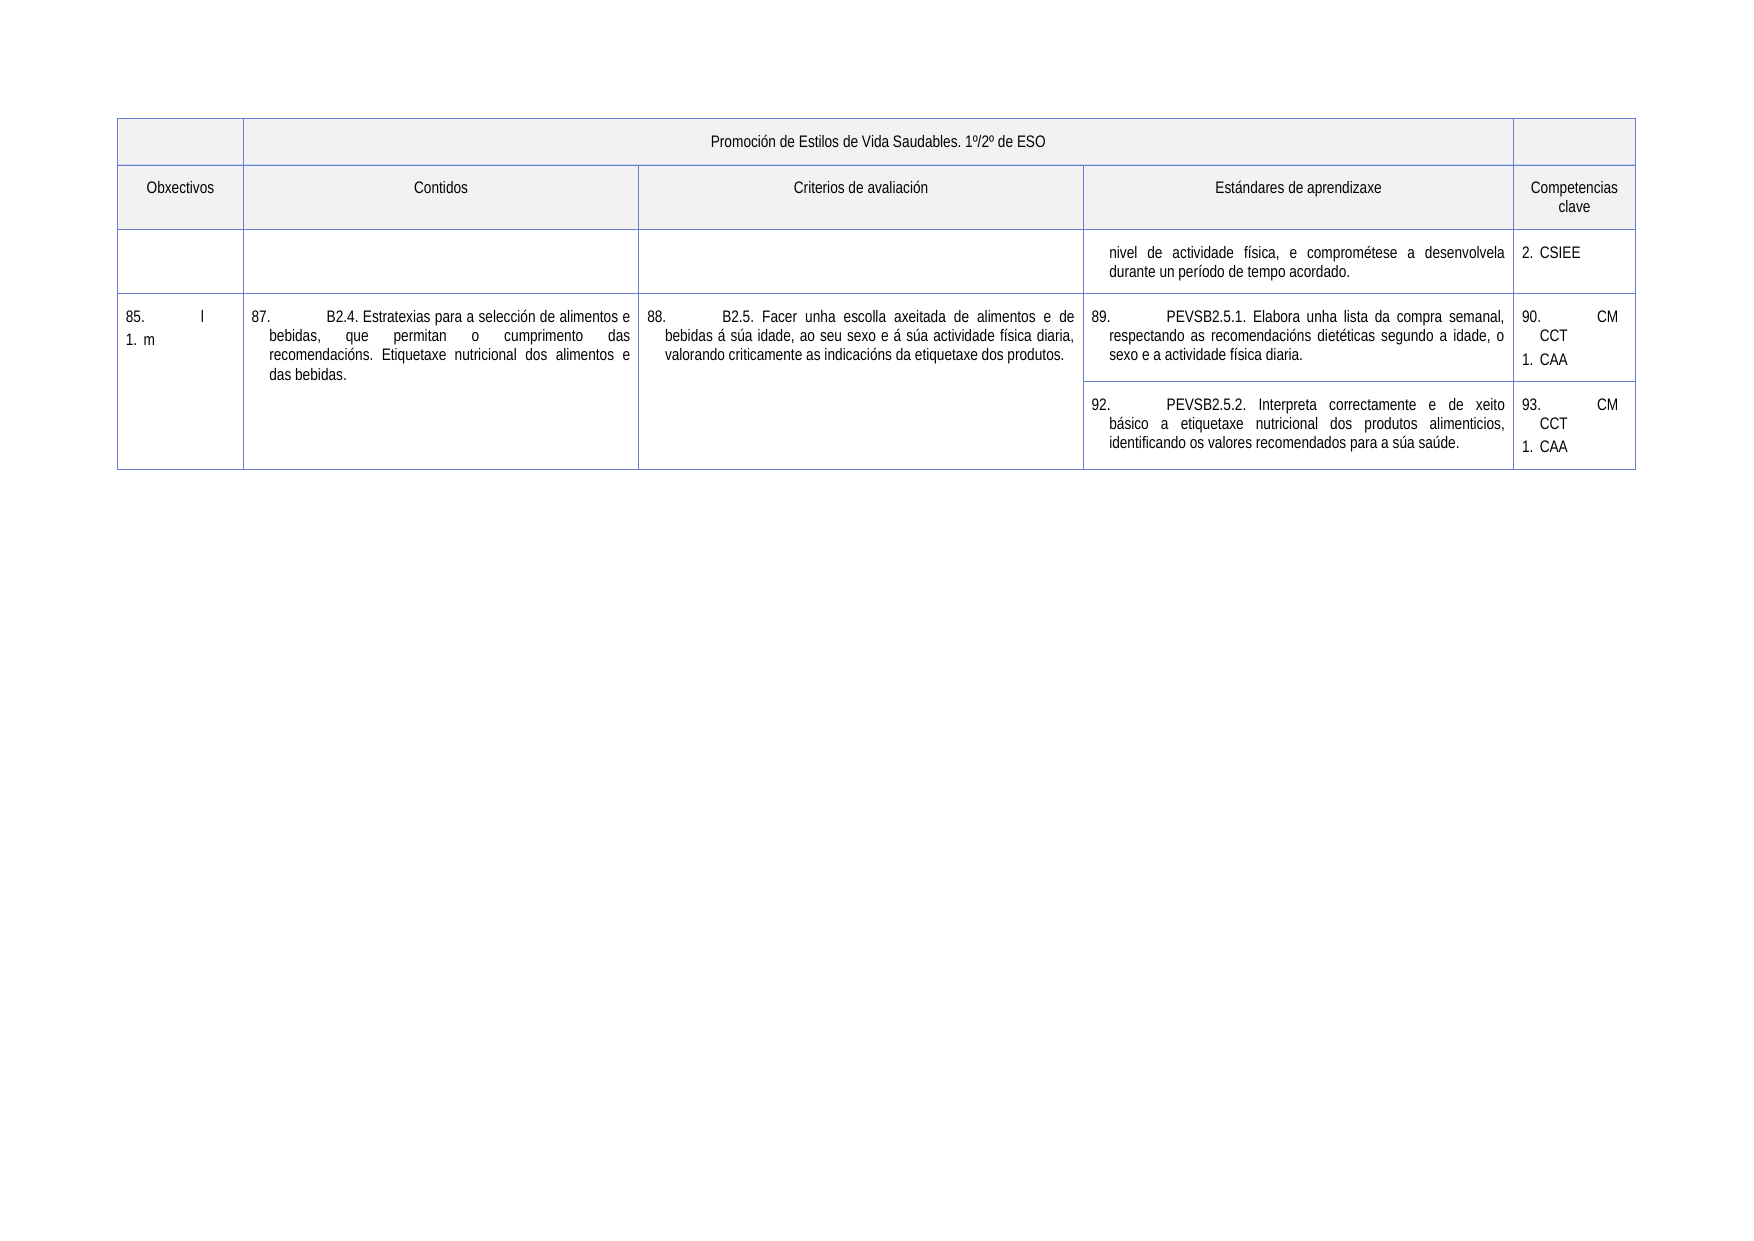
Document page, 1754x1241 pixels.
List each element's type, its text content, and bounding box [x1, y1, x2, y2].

table_cell [118, 230, 243, 293]
table_cell l m [118, 294, 243, 469]
table_cell Competencias clave [1514, 166, 1635, 229]
table_header Promoción de Estilos de Vida Saudables. 1º/2º de ESO [244, 119, 1513, 164]
table_cell Contidos [244, 166, 638, 229]
table_header [118, 119, 243, 164]
table_cell Obxectivos [118, 166, 243, 229]
table_cell B2.5. Facer unha escolla axeitada de alimentos e de bebidas á súa idade, ao seu sexo e á súa actividade física diaria, valorando criticamente as indicacións da etiquetaxe dos produtos. [639, 294, 1083, 469]
table_cell CMCCT CAA CSIEE [1514, 230, 1635, 293]
table_cell [639, 230, 1083, 293]
table_header [1514, 119, 1635, 164]
table_cell [244, 230, 638, 293]
table_cell PEVSB2.5.2. Interpreta correctamente e de xeito básico a etiquetaxe nutricional dos produtos alimenticios, identificando os valores recomendados para a súa saúde. [1084, 382, 1513, 469]
table_cell B2.4. Estratexias para a selección de alimentos e bebidas, que permitan o cumprimento das recomendacións. Etiquetaxe nutricional dos alimentos e das bebidas. [244, 294, 638, 469]
table_cell Criterios de avaliación [639, 166, 1083, 229]
table_cell CMCCT CAA [1514, 294, 1635, 381]
table_cell PEVSB2.5.1. Elabora unha lista da compra semanal, respectando as recomendacións dietéticas segundo a idade, o sexo e a actividade física diaria. [1084, 294, 1513, 381]
table_cell Estándares de aprendizaxe [1084, 166, 1513, 229]
table_cell nivel de actividade física, e comprométese a desenvolvela durante un período de tempo acordado. [1084, 230, 1513, 293]
table_cell CMCCT CAA [1514, 382, 1635, 469]
